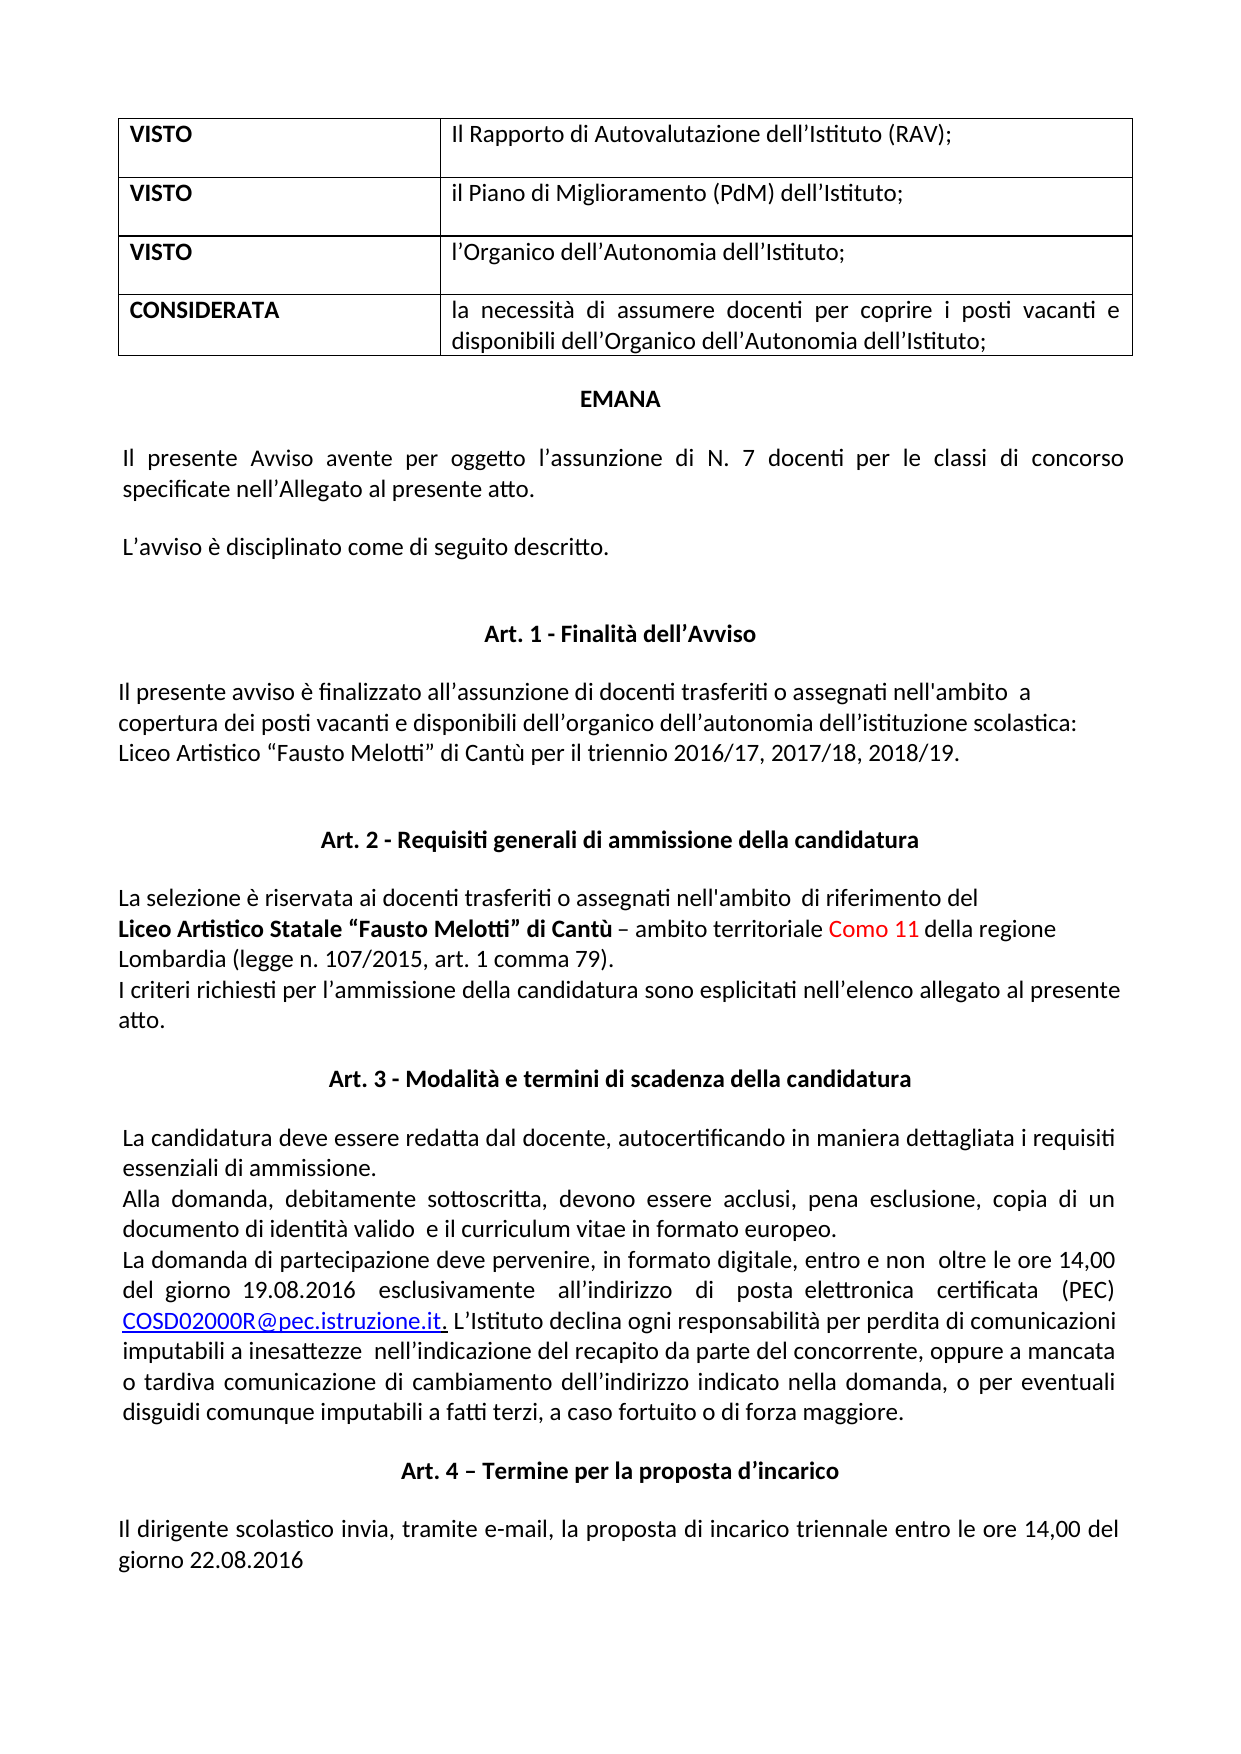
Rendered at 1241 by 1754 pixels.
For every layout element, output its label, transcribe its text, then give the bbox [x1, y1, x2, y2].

text L’avviso è disciplinato come di seguito descritto. [122, 531, 1124, 562]
table_cell VISTO [119, 237, 440, 294]
table_cell Il Rapporto di Autovalutazione dell’Istituto (RAV); [441, 119, 1132, 177]
text Il presente Avviso avente per oggetto l’assunzione di N. 7 docenti per le classi di concorso specificate nell’Allegato al presente atto. [122, 442, 1124, 503]
text Art. 2 - Requisiti generali di ammissione della candidatura [118, 824, 1122, 854]
text La selezione è riservata ai docenti trasferiti o assegnati nell'ambito di riferimento del [118, 882, 1130, 913]
table_cell VISTO [119, 119, 440, 177]
text La domanda di partecipazione deve pervenire, in formato digitale, entro e non oltre le ore 14,00 del giorno 19.08.2016 esclusivamente all’indirizzo di posta elettronica certificata (PEC) COSD02000R@pec.istruzione.it. L’Istituto declina ogni responsabilità per perdita di comunicazioni imputabili a inesattezze nell’indicazione del recapito da parte del concorrente, oppure a mancata o tardiva comunicazione di cambiamento dell’indirizzo indicato nella domanda, o per eventuali disguidi comunque imputabili a fatti terzi, a caso fortuito o di forza maggiore. [122, 1244, 1117, 1427]
table_cell il Piano di Miglioramento (PdM) dell’Istituto; [441, 178, 1132, 235]
text Alla domanda, debitamente sottoscritta, devono essere acclusi, pena esclusione, copia di un documento di identità valido e il curriculum vitae in formato europeo. [122, 1183, 1117, 1244]
text Art. 1 - Finalità dell’Avviso [118, 618, 1122, 648]
text Il dirigente scolastico invia, tramite e-mail, la proposta di incarico triennale entro le ore 14,00 del giorno 22.08.2016 [118, 1513, 1122, 1574]
table_cell la necessità di assumere docenti per coprire i posti vacanti e disponibili dell’Organico dell’Autonomia dell’Istituto; [441, 295, 1132, 355]
text La candidatura deve essere redatta dal docente, autocertificando in maniera dettagliata i requisiti essenziali di ammissione. [122, 1122, 1117, 1183]
text Art. 3 - Modalità e termini di scadenza della candidatura [118, 1063, 1122, 1094]
table_cell l’Organico dell’Autonomia dell’Istituto; [441, 237, 1132, 294]
text Art. 4 – Termine per la proposta d’incarico [118, 1455, 1122, 1485]
table_cell VISTO [119, 178, 440, 235]
text Il presente avviso è finalizzato all’assunzione di docenti trasferiti o assegnati nell'ambito a copertura dei posti vacanti e disponibili dell’organico dell’autonomia dell’istituzione scolastica: Liceo Artistico “Fausto Melotti” di Cantù per il triennio 2016/17, 2017/18, 2018/19. [118, 676, 1130, 768]
text EMANA [118, 384, 1122, 414]
table_cell CONSIDERATA [119, 295, 440, 355]
text Liceo Artistico Statale “Fausto Melotti” di Cantù – ambito territoriale Como 11 della regione Lombardia (legge n. 107/2015, art. 1 comma 79). [118, 913, 1130, 974]
text I criteri richiesti per l’ammissione della candidatura sono esplicitati nell’elenco allegato al presente atto. [118, 974, 1122, 1035]
